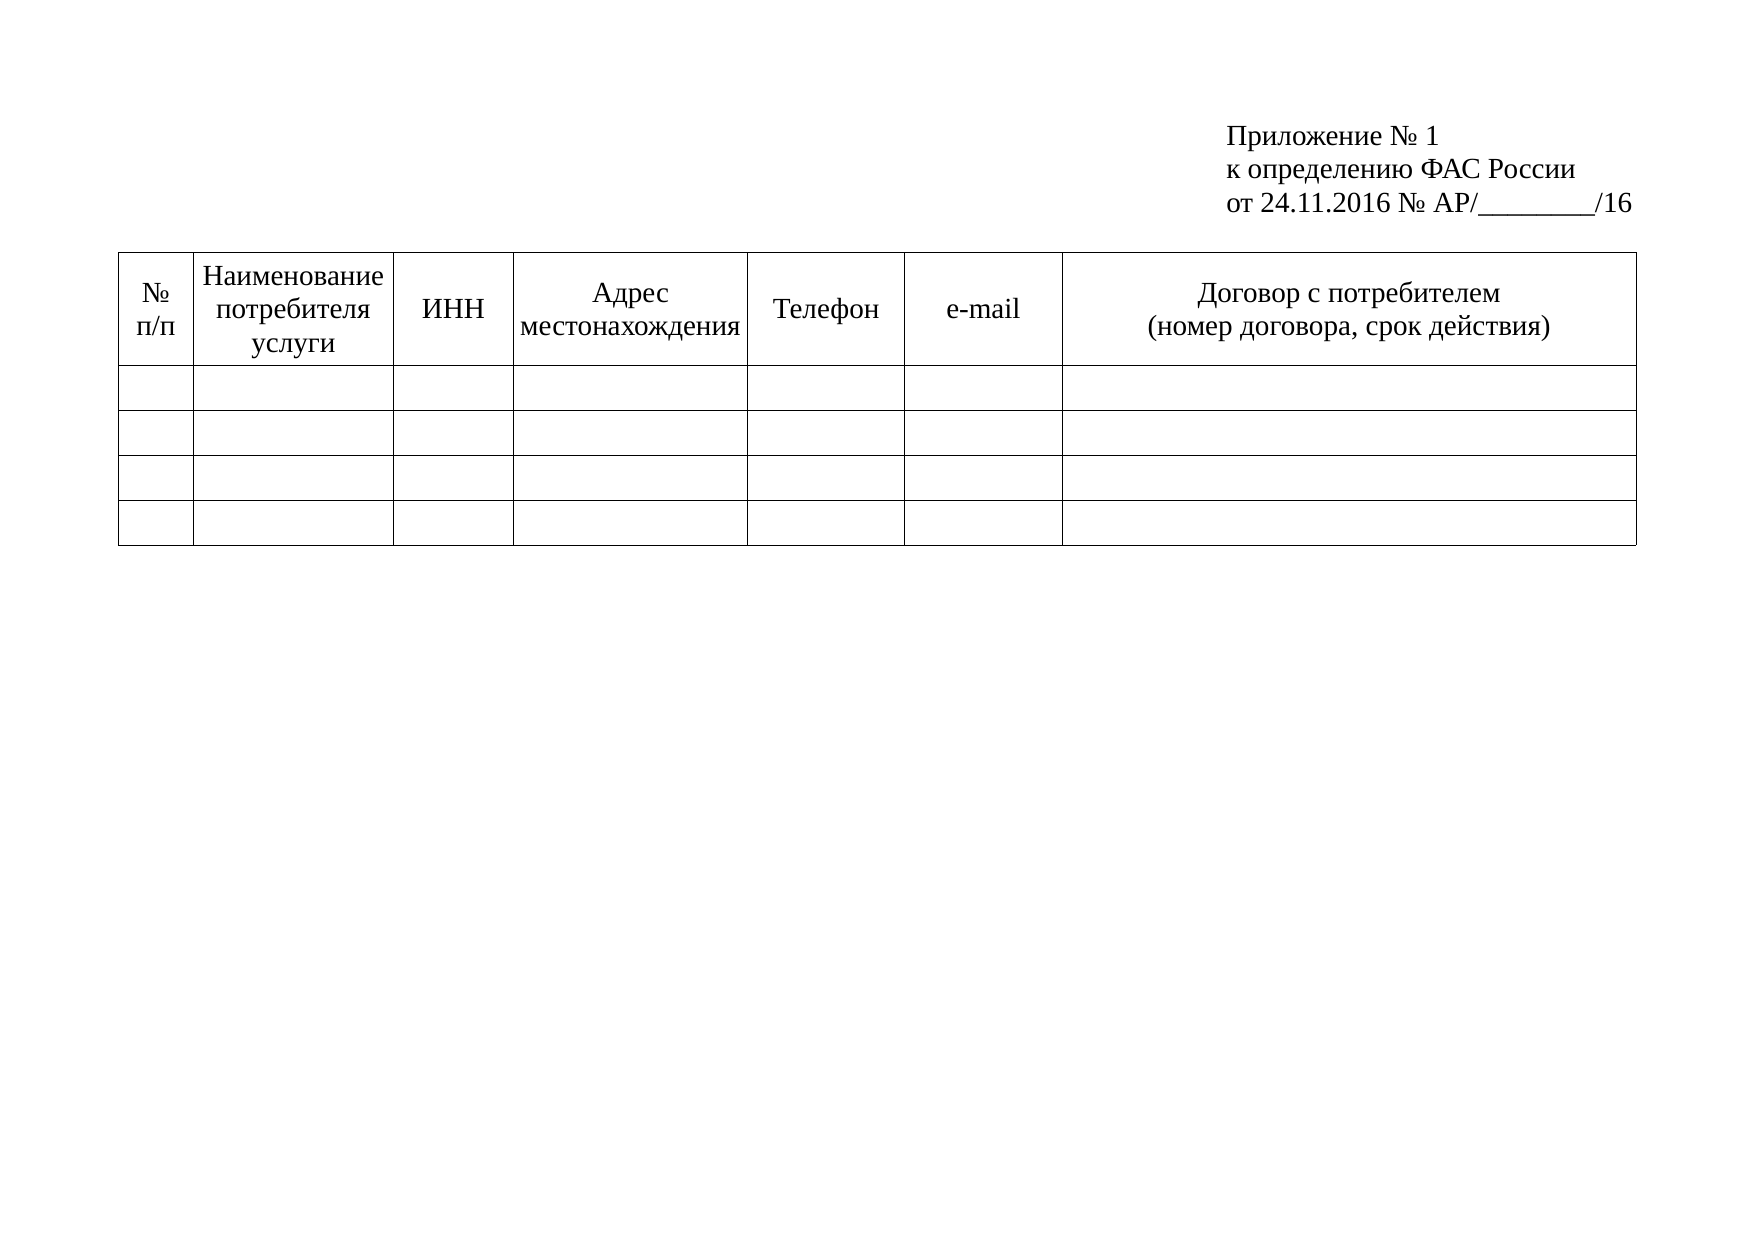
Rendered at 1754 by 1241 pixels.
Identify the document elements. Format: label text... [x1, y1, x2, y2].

table_cell [514, 501, 747, 545]
table_cell [514, 456, 747, 500]
table_cell [394, 366, 513, 409]
table_cell [748, 456, 904, 500]
table_header Телефон [748, 253, 904, 364]
table_cell [748, 366, 904, 409]
table_header e-mail [905, 253, 1062, 364]
table_header Договор с потребителем (номер договора, срок действия) [1063, 253, 1636, 364]
table_cell [748, 411, 904, 455]
table_cell [394, 501, 513, 545]
table_header Адрес местонахождения [514, 253, 747, 364]
text Приложение № 1 [1226, 118, 1636, 152]
table_cell [748, 501, 904, 545]
table_cell [194, 456, 393, 500]
table_cell [394, 456, 513, 500]
table_header № п/п [119, 253, 193, 364]
table_cell [1063, 501, 1636, 545]
table_cell [905, 411, 1062, 455]
table_cell [119, 411, 193, 455]
table_cell [514, 411, 747, 455]
table_cell [194, 411, 393, 455]
table_cell [119, 501, 193, 545]
table_cell [1063, 366, 1636, 409]
table_cell [905, 456, 1062, 500]
table_cell [1063, 411, 1636, 455]
table_cell [1063, 456, 1636, 500]
table_cell [905, 366, 1062, 409]
table_cell [194, 366, 393, 409]
table_cell [119, 456, 193, 500]
table_header Наименование потребителя услуги [194, 253, 393, 364]
text от 24.11.2016 № АР/________/16 [1226, 185, 1636, 219]
table_cell [514, 366, 747, 409]
table_header ИНН [394, 253, 513, 364]
text к определению ФАС России [1226, 152, 1636, 185]
table_cell [905, 501, 1062, 545]
table_cell [394, 411, 513, 455]
table_cell [194, 501, 393, 545]
table_cell [119, 366, 193, 409]
